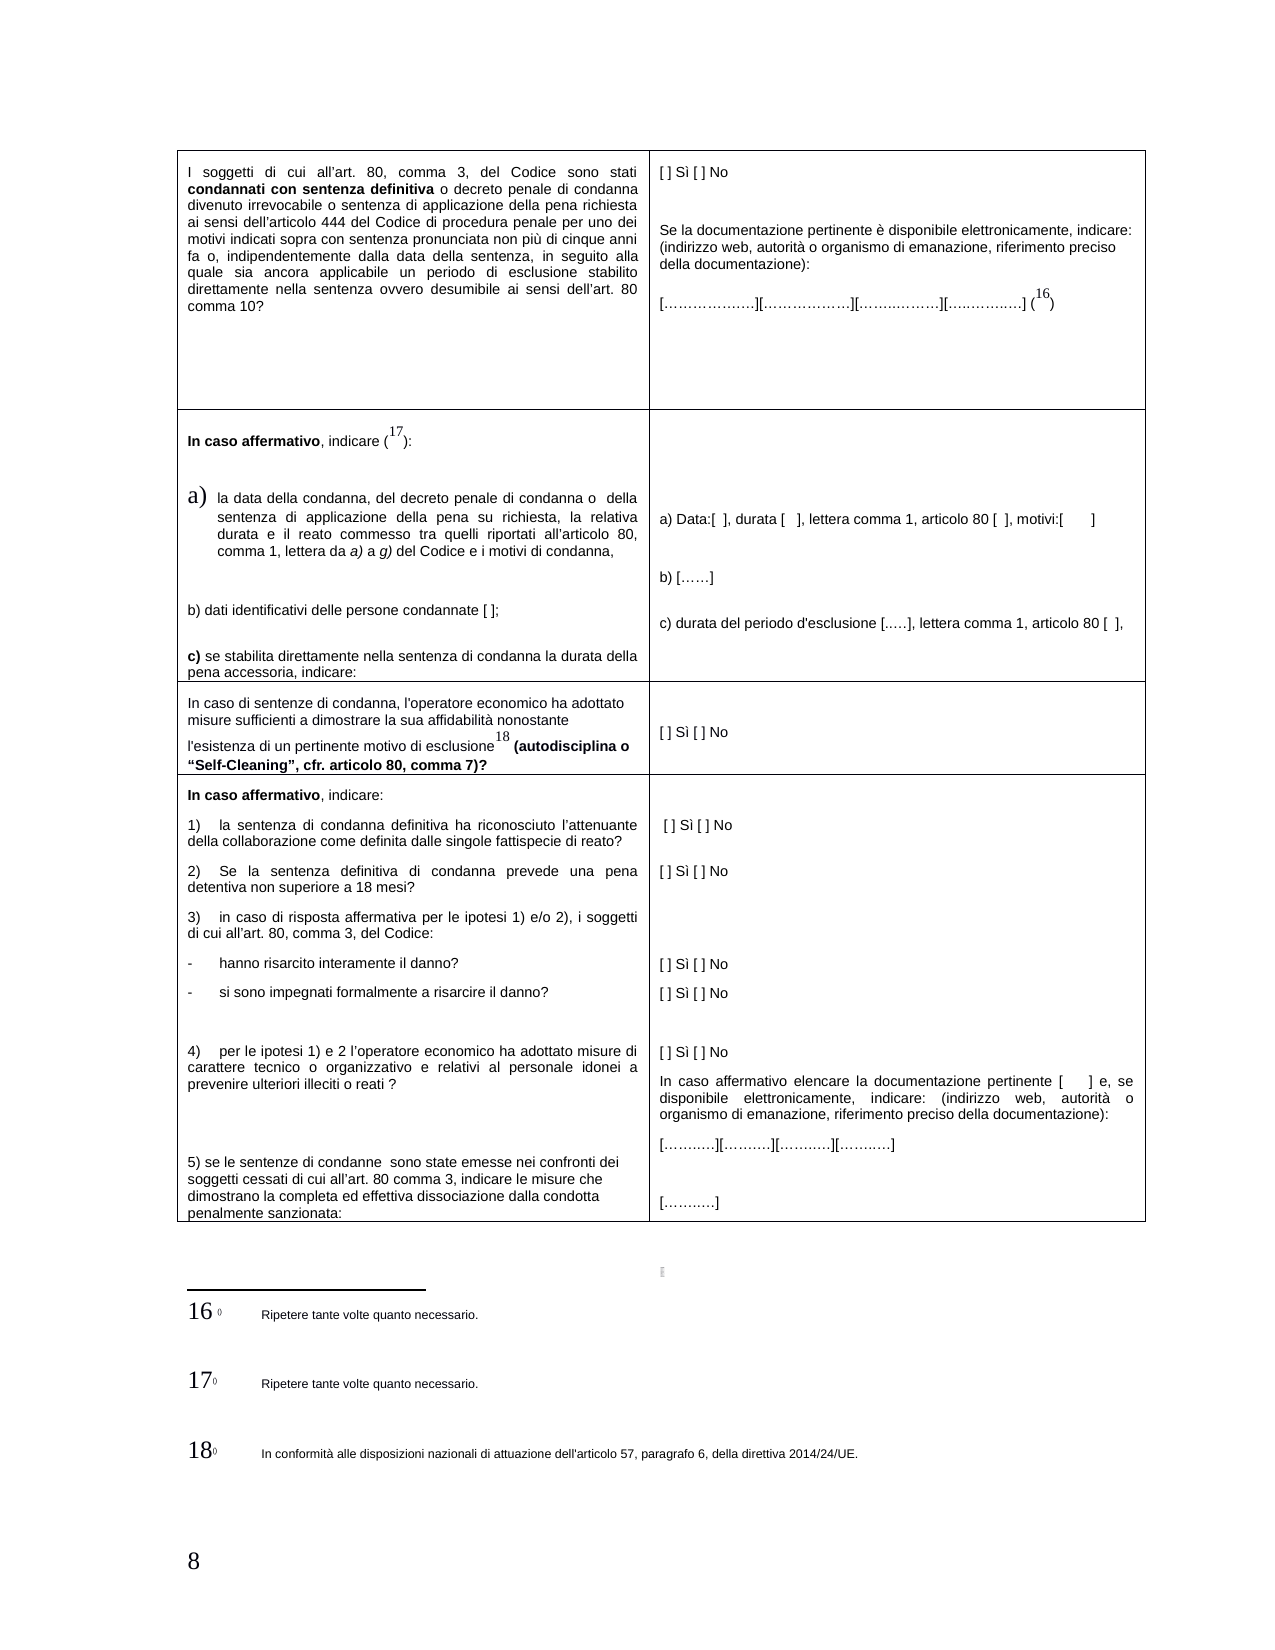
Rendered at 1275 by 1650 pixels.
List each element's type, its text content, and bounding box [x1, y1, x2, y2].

table_cell a) Data:[ ], durata [ ], lettera comma 1, articolo 80 [ ], motivi:[ ] b) [……] c) durata del periodo d'esclusione [..…], lettera comma 1, articolo 80 [ ], [650, 410, 1145, 681]
table_cell In caso di sentenze di condanna, l'operatore economico ha adottato misure sufficienti a dimostrare la sua affidabilità nonostante l'esistenza di un pertinente motivo di esclusione (autodisciplina o “Self-Cleaning”, cfr. articolo 80, comma 7)? [178, 682, 649, 773]
table_cell In caso affermativo, indicare: 1) la sentenza di condanna definitiva ha riconosciuto l’attenuante della collaborazione come definita dalle singole fattispecie di reato? 2) Se la sentenza definitiva di condanna prevede una pena detentiva non superiore a 18 mesi? 3) in caso di risposta affermativa per le ipotesi 1) e/o 2), i soggetti di cui all’art. 80, comma 3, del Codice: - hanno risarcito interamente il danno? - si sono impegnati formalmente a risarcire il danno? 4) per le ipotesi 1) e 2 l’operatore economico ha adottato misure di carattere tecnico o organizzativo e relativi al personale idonei a prevenire ulteriori illeciti o reati ? 5) se le sentenze di condanne sono state emesse nei confronti dei soggetti cessati di cui all’art. 80 comma 3, indicare le misure che dimostrano la completa ed effettiva dissociazione dalla condotta penalmente sanzionata: [178, 775, 649, 1221]
text B: MOTIVI LEGATI AL PAGAMENTO DI IMPOSTE O CONTRIBUTI PREVIDENZIALI [187, 1264, 1137, 1281]
table_cell [ ] Sì [ ] No [650, 682, 1145, 773]
table_cell [ ] Sì [ ] No [ ] Sì [ ] No [ ] Sì [ ] No [ ] Sì [ ] No [ ] Sì [ ] No In caso affermativo elencare la documentazione pertinente [ ] e, se disponibile elettronicamente, indicare: (indirizzo web, autorità o organismo di emanazione, riferimento preciso della documentazione): [……..…][…….…][……..…][……..…] [……..…] [650, 775, 1145, 1221]
table_cell In caso affermativo, indicare (): la data della condanna, del decreto penale di condanna o della sentenza di applicazione della pena su richiesta, la relativa durata e il reato commesso tra quelli riportati all’articolo 80, comma 1, lettera da a) a g) del Codice e i motivi di condanna, b) dati identificativi delle persone condannate [ ]; c) se stabilita direttamente nella sentenza di condanna la durata della pena accessoria, indicare: [178, 410, 649, 681]
table_cell I soggetti di cui all’art. 80, comma 3, del Codice sono stati condannati con sentenza definitiva o decreto penale di condanna divenuto irrevocabile o sentenza di applicazione della pena richiesta ai sensi dell’articolo 444 del Codice di procedura penale per uno dei motivi indicati sopra con sentenza pronunciata non più di cinque anni fa o, indipendentemente dalla data della sentenza, in seguito alla quale sia ancora applicabile un periodo di esclusione stabilito direttamente nella sentenza ovvero desumibile ai sensi dell’art. 80 comma 10? [178, 151, 649, 409]
table_cell [ ] Sì [ ] No Se la documentazione pertinente è disponibile elettronicamente, indicare: (indirizzo web, autorità o organismo di emanazione, riferimento preciso della documentazione): […………….…][………………][……..………][…..……..…] () [650, 151, 1145, 409]
